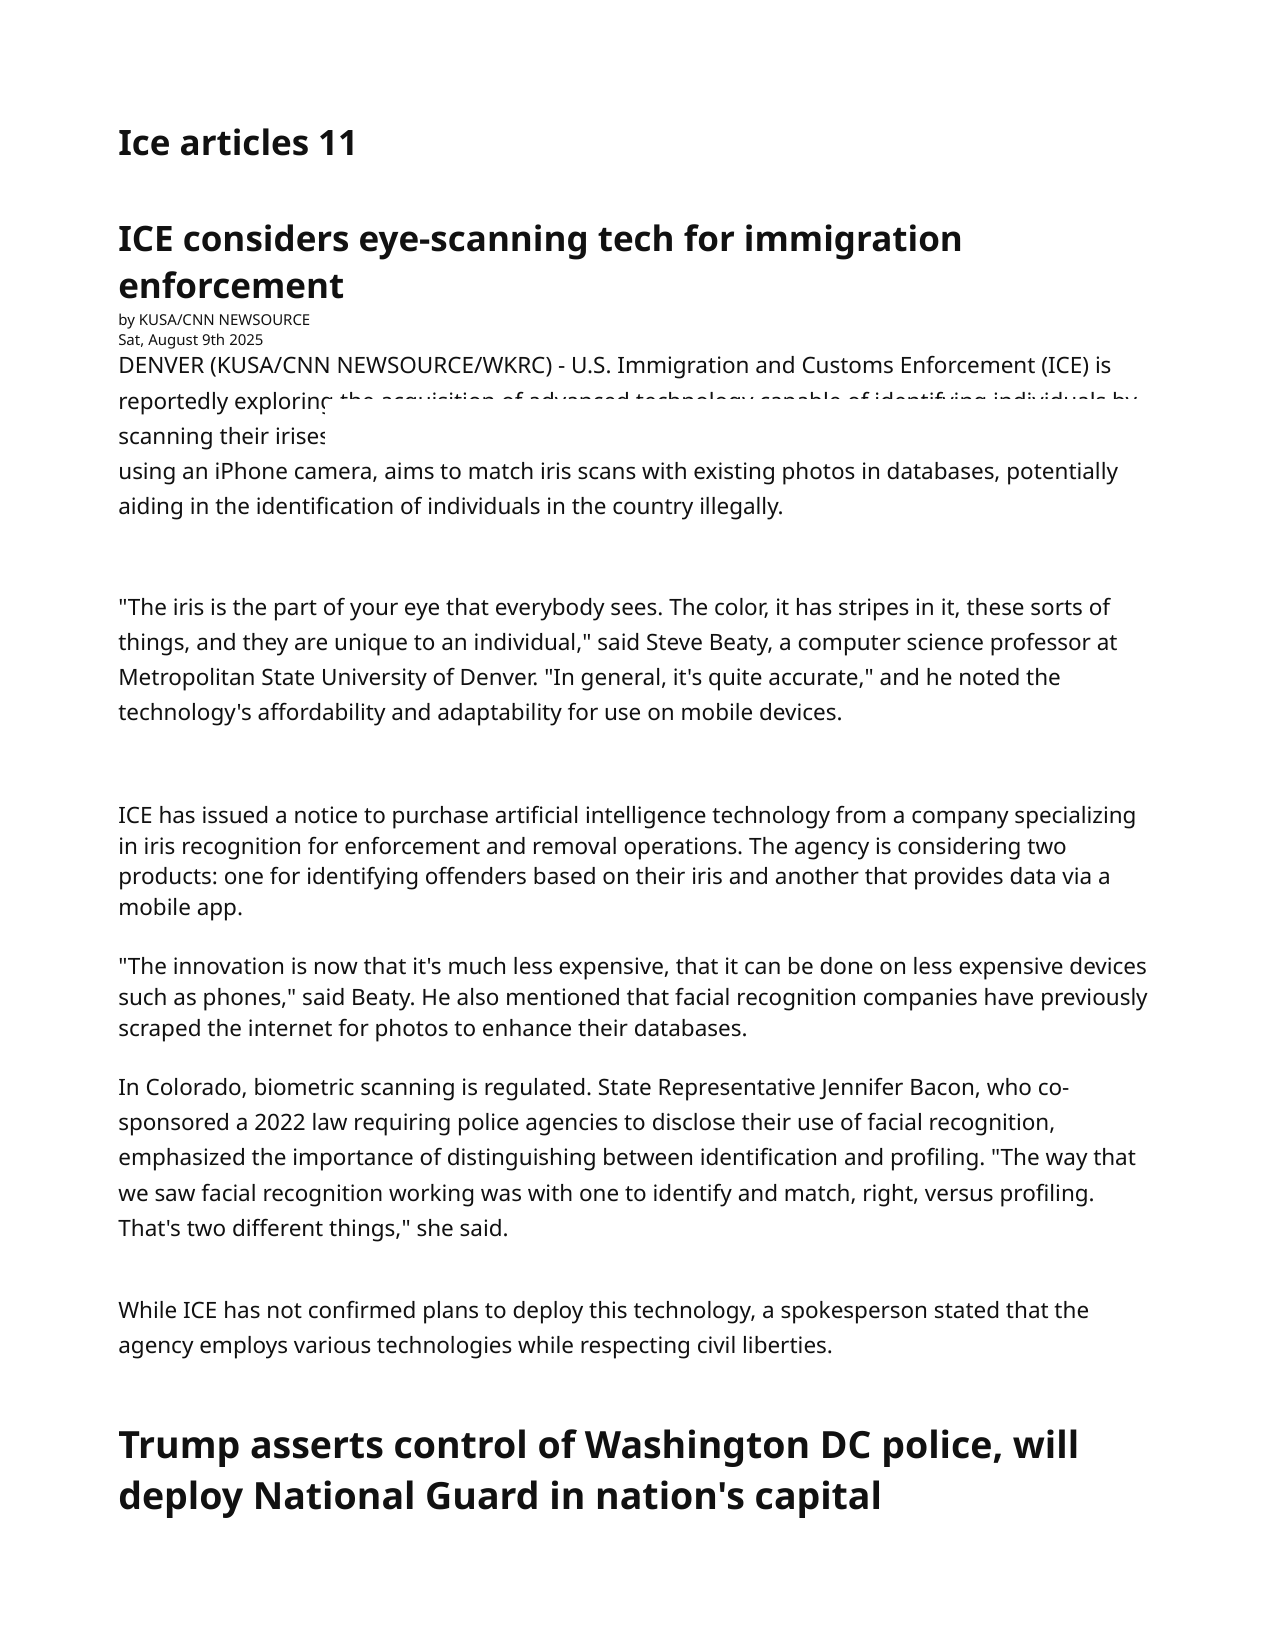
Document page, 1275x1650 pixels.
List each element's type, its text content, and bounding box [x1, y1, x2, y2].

text In Colorado, biometric scanning is regulated. State Representative Jennifer Bacon, who co-sponsored a 2022 law requiring police agencies to disclose their use of facial recognition, emphasized the importance of distinguishing between identification and profiling. "The way that we saw facial recognition working was with one to identify and match, right, versus profiling. That's two different things," she said. [118, 1071, 1157, 1243]
subtitle ICE considers eye-scanning tech for immigration enforcement [118, 213, 1157, 309]
subtitle Trump asserts control of Washington DC police, will deploy National Guard in nation's capital [118, 1418, 1157, 1521]
text DENVER (KUSA/CNN NEWSOURCE/WKRC) - U.S. Immigration and Customs Enforcement (ICE) is reportedly exploring the acquisition of advanced technology capable of identifying individuals by scanning their irises from a distance of 10 to 15 feet. This technology, which can be operated using an iPhone camera, aims to match iris scans with existing photos in databases, potentially aiding in the identification of individuals in the country illegally. [118, 350, 1157, 521]
text While ICE has not confirmed plans to deploy this technology, a spokesperson stated that the agency employs various technologies while respecting civil liberties. [118, 1294, 1157, 1360]
text Sat, August 9th 2025 [118, 329, 1157, 350]
text ICE has issued a notice to purchase artificial intelligence technology from a company specializing in iris recognition for enforcement and removal operations. The agency is considering two products: one for identifying offenders based on their iris and another that provides data via a mobile app. [118, 799, 1157, 922]
text "The iris is the part of your eye that everybody sees. The color, it has stripes in it, these sorts of things, and they are unique to an individual," said Steve Beaty, a computer science professor at Metropolitan State University of Denver. "In general, it's quite accurate," and he noted the technology's affordability and adaptability for use on mobile devices. [118, 591, 1157, 762]
text "The innovation is now that it's much less expensive, that it can be done on less expensive devices such as phones," said Beaty. He also mentioned that facial recognition companies have previously scraped the internet for photos to enhance their databases. [118, 951, 1157, 1042]
text by KUSA/CNN NEWSOURCE [118, 309, 1157, 329]
subtitle Ice articles 11 [118, 118, 1157, 166]
